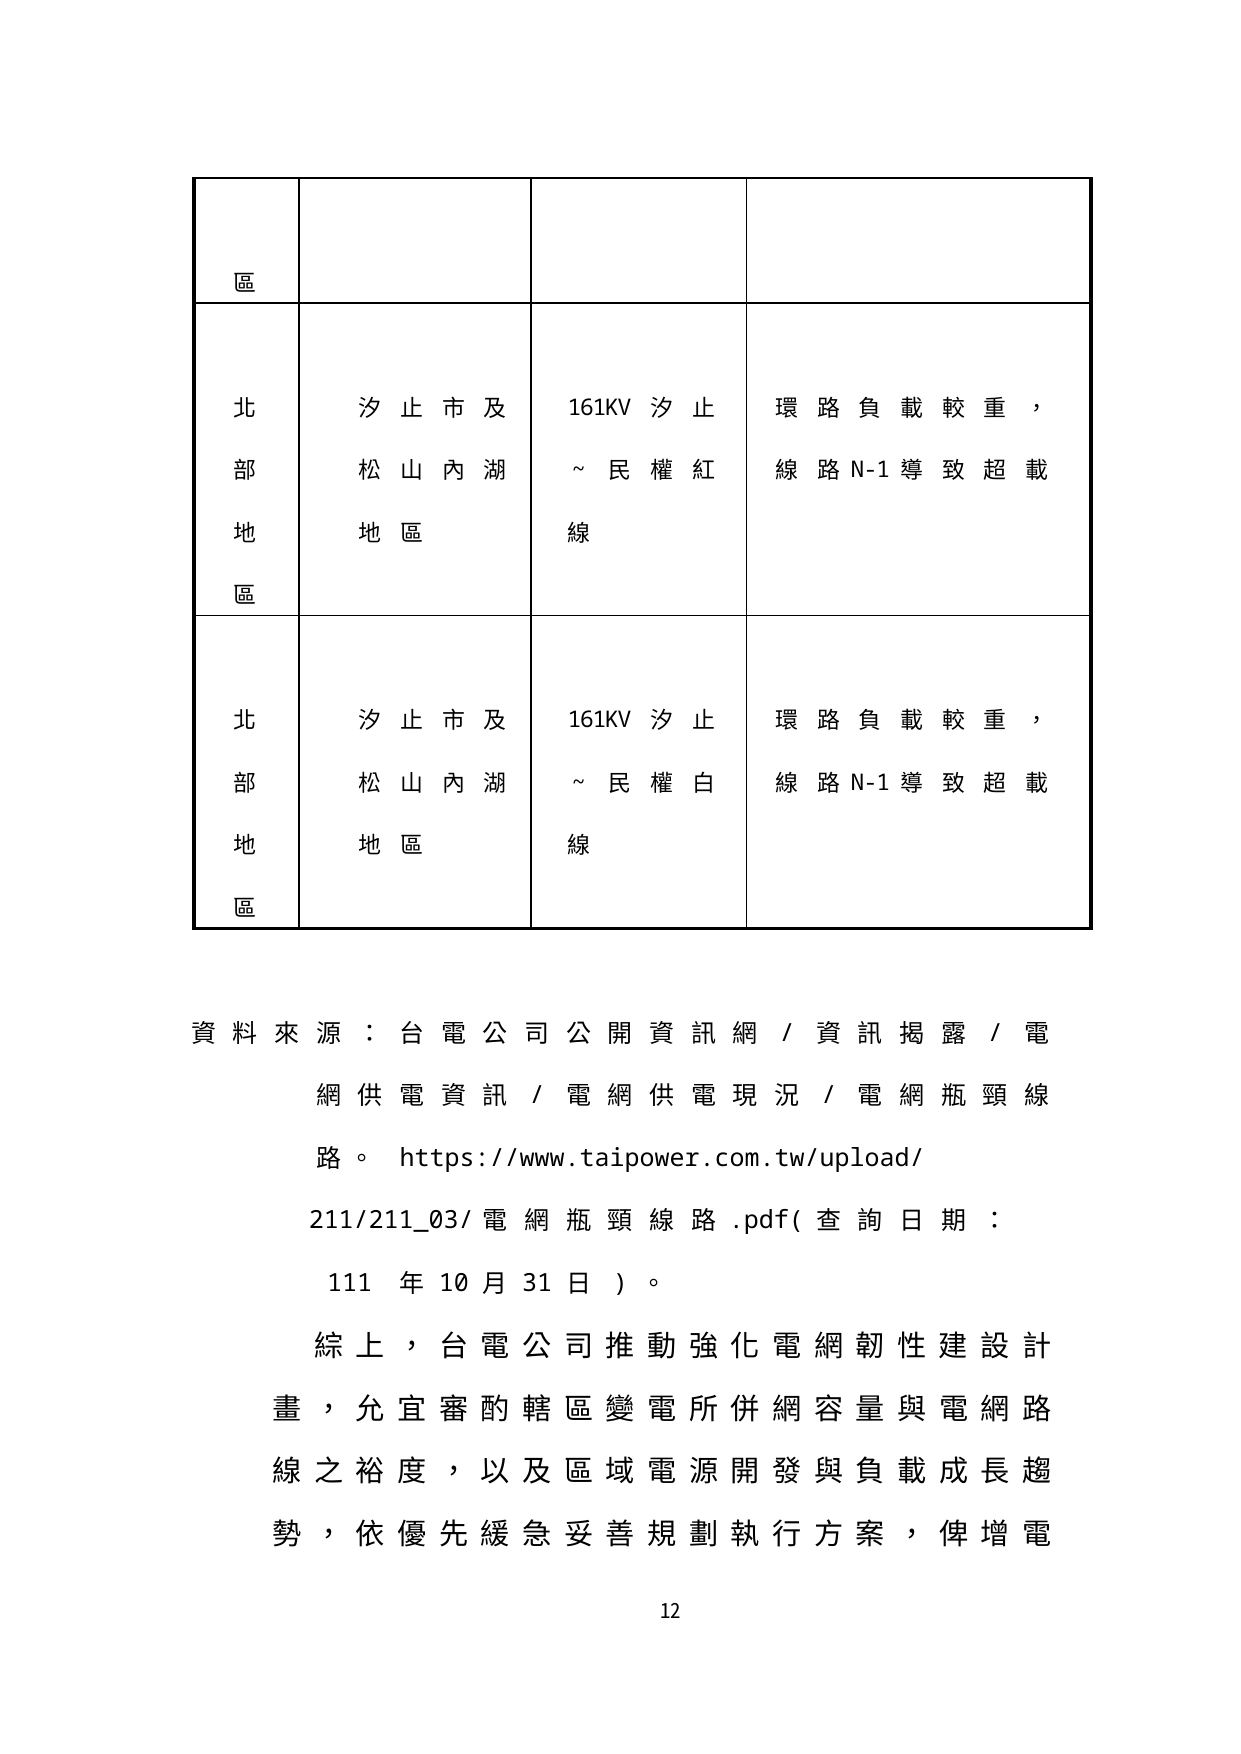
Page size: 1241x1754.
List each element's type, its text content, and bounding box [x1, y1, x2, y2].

table_cell 汐止市及松山內湖地區 [300, 616, 530, 927]
table_cell [747, 179, 1089, 302]
table_cell [532, 179, 746, 302]
table_cell 161KV汐止~民權紅線 [532, 304, 746, 615]
table_cell 北部地區 [196, 616, 298, 927]
table_cell 161KV汐止~民權白線 [532, 616, 746, 927]
table_cell 汐止市及松山內湖地區 [300, 304, 530, 615]
table_cell 環路負載較重，線路N-1導致超載 [747, 616, 1089, 927]
table_cell [300, 179, 530, 302]
text 綜上，台電公司推動強化電網韌性建設計畫，允宜審酌轄區變電所併網容量與電網路線之裕度，以及區域電源開發與負載成長趨勢，依優先緩急妥善規劃執行方案，俾增電 [242, 1302, 1058, 1552]
table_cell 區 [196, 179, 298, 302]
text 資料來源：台電公司公開資訊網/資訊揭露/電網供電資訊/電網供電現況/電網瓶頸線路。https://www.taipower.com.tw/upload/211/211_03/電網瓶頸線路.pdf(查詢日期：111年10月31日)。 [183, 990, 1058, 1302]
table_cell 北部地區 [196, 304, 298, 615]
table_cell 環路負載較重，線路N-1導致超載 [747, 304, 1089, 615]
